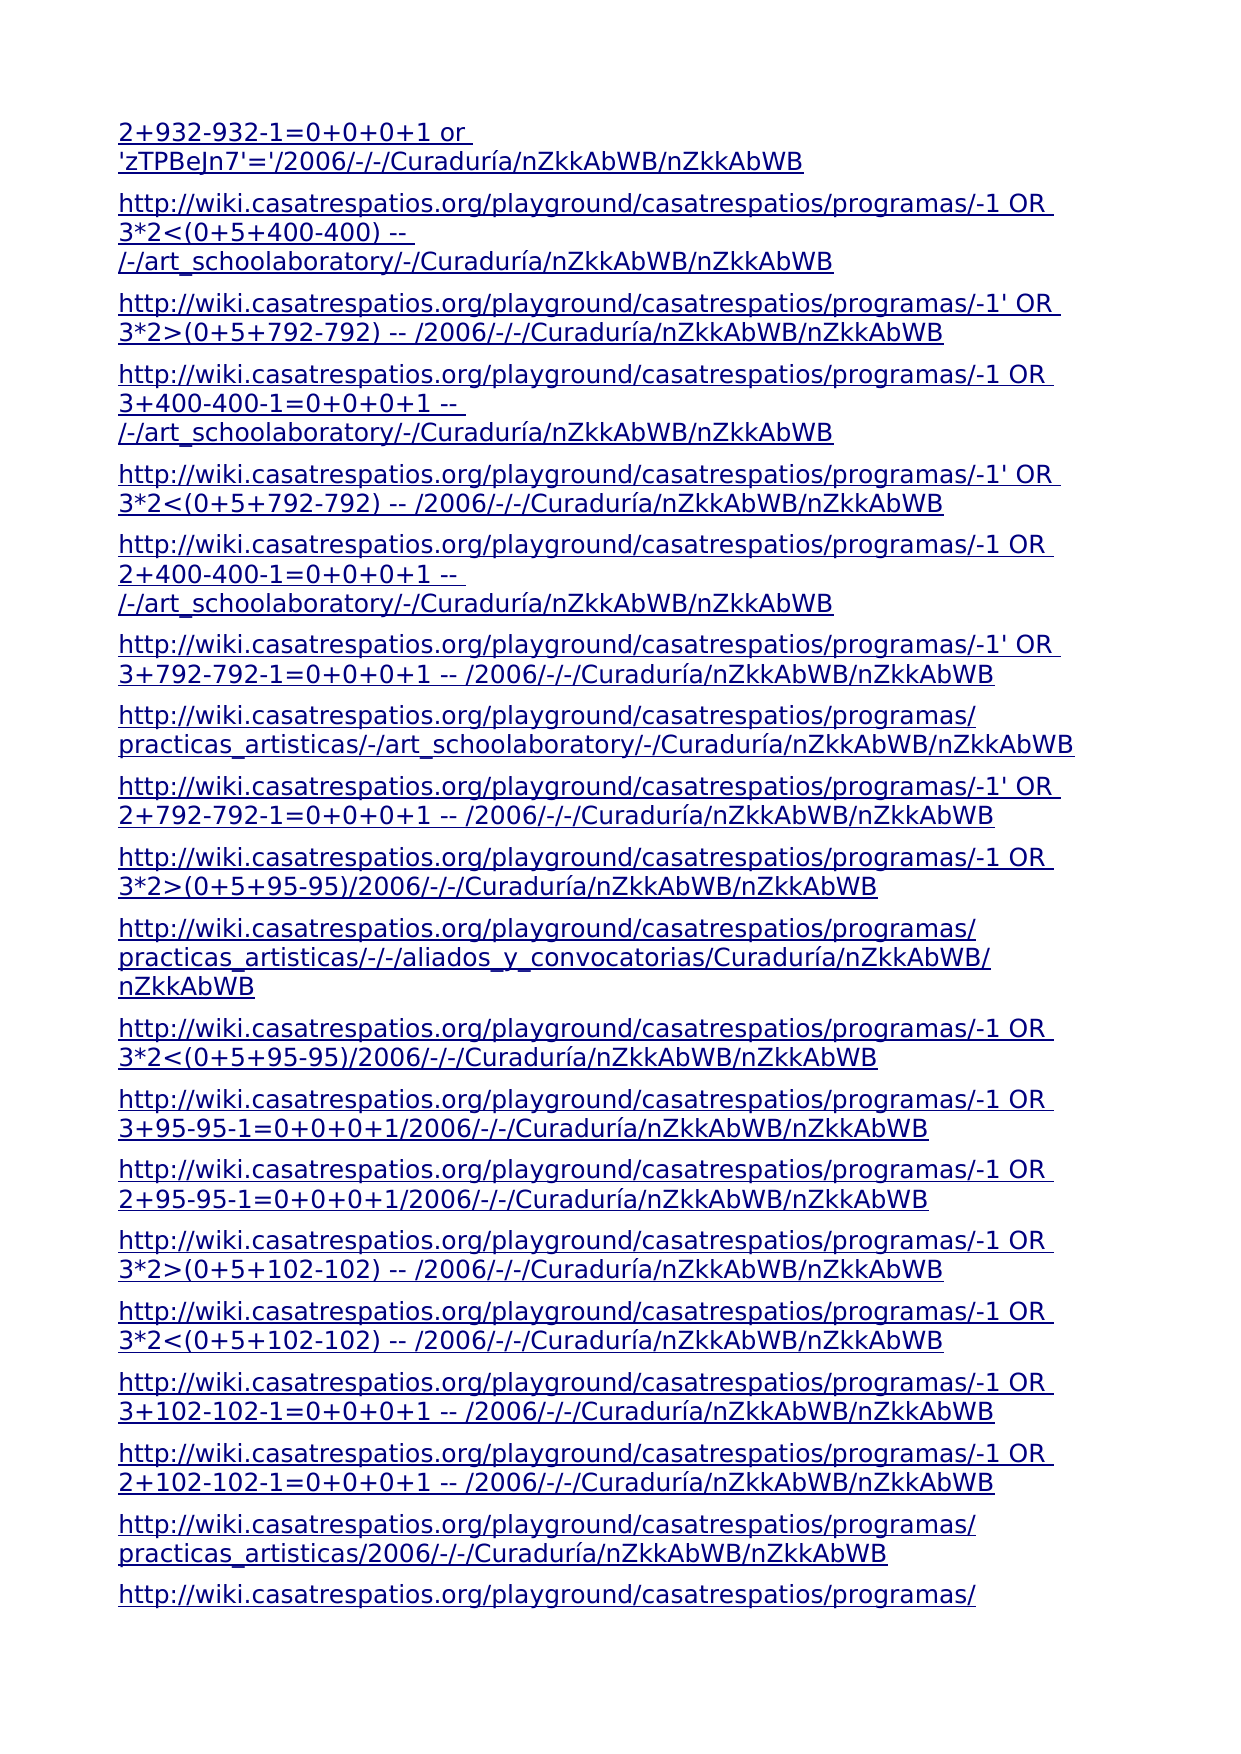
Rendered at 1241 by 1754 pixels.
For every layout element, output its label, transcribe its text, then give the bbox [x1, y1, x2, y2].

text http://wiki.casatrespatios.org/playground/casatrespatios/programas/-1 OR 3+400-400-1=0+0+0+1 -- /-/art_schoolaboratory/-/Curaduría/nZkkAbWB/nZkkAbWB [118, 360, 1122, 447]
text http://wiki.casatrespatios.org/playground/casatrespatios/programas/-1 OR 3+95-95-1=0+0+0+1/2006/-/-/Curaduría/nZkkAbWB/nZkkAbWB [118, 1085, 1122, 1143]
text http://wiki.casatrespatios.org/playground/casatrespatios/programas/-1 OR 3*2<(0+5+95-95)/2006/-/-/Curaduría/nZkkAbWB/nZkkAbWB [118, 1014, 1122, 1072]
text http://wiki.casatrespatios.org/playground/casatrespatios/programas/ [118, 1581, 1122, 1610]
text http://wiki.casatrespatios.org/playground/casatrespatios/programas/practicas_artisticas/-/art_schoolaboratory/-/Curaduría/nZkkAbWB/nZkkAbWB [118, 701, 1122, 760]
text http://wiki.casatrespatios.org/playground/casatrespatios/programas/practicas_artisticas/2006/-/-/Curaduría/nZkkAbWB/nZkkAbWB [118, 1510, 1122, 1568]
text http://wiki.casatrespatios.org/playground/casatrespatios/programas/-1 OR 3*2>(0+5+95-95)/2006/-/-/Curaduría/nZkkAbWB/nZkkAbWB [118, 843, 1122, 901]
text http://wiki.casatrespatios.org/playground/casatrespatios/programas/-1 OR 3+102-102-1=0+0+0+1 -- /2006/-/-/Curaduría/nZkkAbWB/nZkkAbWB [118, 1368, 1122, 1426]
text http://wiki.casatrespatios.org/playground/casatrespatios/programas/-1 OR 3*2<(0+5+102-102) -- /2006/-/-/Curaduría/nZkkAbWB/nZkkAbWB [118, 1297, 1122, 1356]
text http://wiki.casatrespatios.org/playground/casatrespatios/programas/-1 OR 2+400-400-1=0+0+0+1 -- /-/art_schoolaboratory/-/Curaduría/nZkkAbWB/nZkkAbWB [118, 531, 1122, 618]
text http://wiki.casatrespatios.org/playground/casatrespatios/programas/-1 OR 2+102-102-1=0+0+0+1 -- /2006/-/-/Curaduría/nZkkAbWB/nZkkAbWB [118, 1439, 1122, 1497]
text http://wiki.casatrespatios.org/playground/casatrespatios/programas/-1' OR 3*2>(0+5+792-792) -- /2006/-/-/Curaduría/nZkkAbWB/nZkkAbWB [118, 289, 1122, 347]
text http://wiki.casatrespatios.org/playground/casatrespatios/programas/-1' OR 3*2<(0+5+792-792) -- /2006/-/-/Curaduría/nZkkAbWB/nZkkAbWB [118, 460, 1122, 518]
text http://wiki.casatrespatios.org/playground/casatrespatios/programas/-1 OR 2+95-95-1=0+0+0+1/2006/-/-/Curaduría/nZkkAbWB/nZkkAbWB [118, 1156, 1122, 1214]
text http://wiki.casatrespatios.org/playground/casatrespatios/programas/-1 OR 3*2>(0+5+102-102) -- /2006/-/-/Curaduría/nZkkAbWB/nZkkAbWB [118, 1226, 1122, 1285]
text http://wiki.casatrespatios.org/playground/casatrespatios/programas/-1 OR 3*2<(0+5+400-400) -- /-/art_schoolaboratory/-/Curaduría/nZkkAbWB/nZkkAbWB [118, 189, 1122, 276]
text http://wiki.casatrespatios.org/playground/casatrespatios/programas/-1' OR 2+792-792-1=0+0+0+1 -- /2006/-/-/Curaduría/nZkkAbWB/nZkkAbWB [118, 772, 1122, 831]
text http://wiki.casatrespatios.org/playground/casatrespatios/programas/-1' OR 3+792-792-1=0+0+0+1 -- /2006/-/-/Curaduría/nZkkAbWB/nZkkAbWB [118, 631, 1122, 689]
text 2+932-932-1=0+0+0+1 or 'zTPBeJn7'='/2006/-/-/Curaduría/nZkkAbWB/nZkkAbWB [118, 118, 1122, 176]
text http://wiki.casatrespatios.org/playground/casatrespatios/programas/practicas_artisticas/-/-/aliados_y_convocatorias/Curaduría/nZkkAbWB/nZkkAbWB [118, 914, 1122, 1001]
